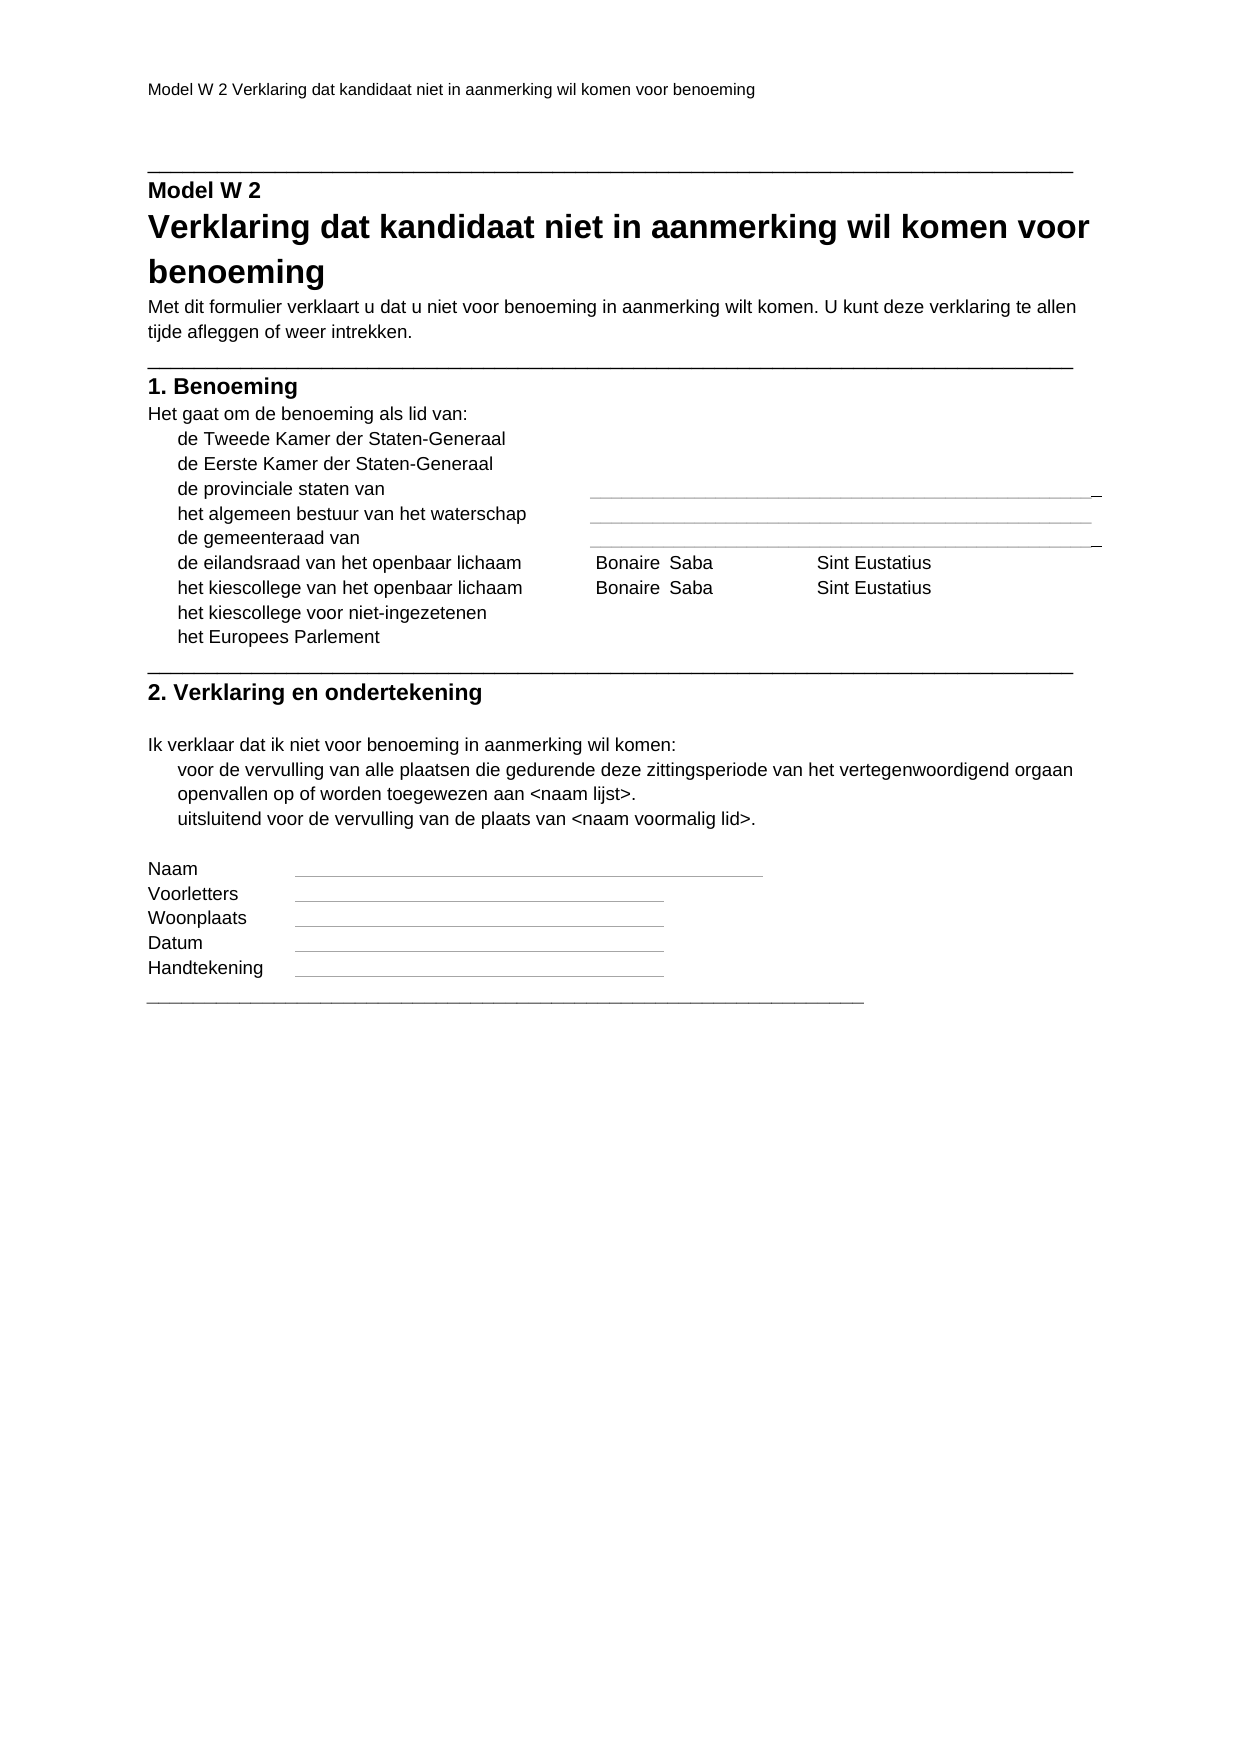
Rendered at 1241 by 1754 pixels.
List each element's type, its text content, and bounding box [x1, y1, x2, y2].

text uitsluitend voor de vervulling van de plaats van <naam voormalig lid>. [148, 808, 1106, 829]
text de provinciale staten van ________________________________________________ [148, 477, 1106, 499]
text het kiescollege voor niet-ingezetenen [148, 601, 1106, 623]
text de Eerste Kamer der Staten-Generaal [148, 453, 1106, 474]
text 2. Verklaring en ondertekening [148, 678, 1106, 705]
text ________________________________________________________________________________ [148, 345, 1106, 369]
text Ik verklaar dat ik niet voor benoeming in aanmerking wil komen: [148, 733, 1106, 755]
text Het gaat om de benoeming als lid van: [148, 403, 1106, 425]
text ________________________________________________________________________________ [148, 651, 1106, 675]
text Voorletters [148, 882, 1106, 904]
text 1. Benoeming [148, 373, 1106, 399]
text ______________________________________________________________ [148, 981, 1106, 1005]
text het Europees Parlement [148, 626, 1106, 648]
text Naam [148, 857, 1106, 879]
text voor de vervulling van alle plaatsen die gedurende deze zittingsperiode van het vertegenwoordigend orgaan openvallen op of worden toegewezen aan <naam lijst>. [148, 758, 1106, 805]
text Model W 2 [148, 177, 1106, 204]
text Woonplaats [148, 907, 1106, 929]
text de gemeenteraad van ________________________________________________ [148, 527, 1106, 549]
text Verklaring dat kandidaat niet in aanmerking wil komen voor benoeming [148, 207, 1106, 290]
text Met dit formulier verklaart u dat u niet voor benoeming in aanmerking wilt komen. U kunt deze verklaring te allen tijde afleggen of weer intrekken. [148, 296, 1106, 342]
text het kiescollege van het openbaar lichaam Bonaire Saba Sint Eustatius [148, 577, 1106, 598]
text het algemeen bestuur van het waterschap ________________________________________________ [148, 502, 1106, 524]
text de Tweede Kamer der Staten-Generaal [148, 428, 1106, 449]
text de eilandsraad van het openbaar lichaam Bonaire Saba Sint Eustatius [148, 552, 1106, 573]
text ________________________________________________________________________________ [148, 150, 1106, 174]
text Datum [148, 932, 1106, 953]
text Handtekening [148, 957, 1106, 978]
